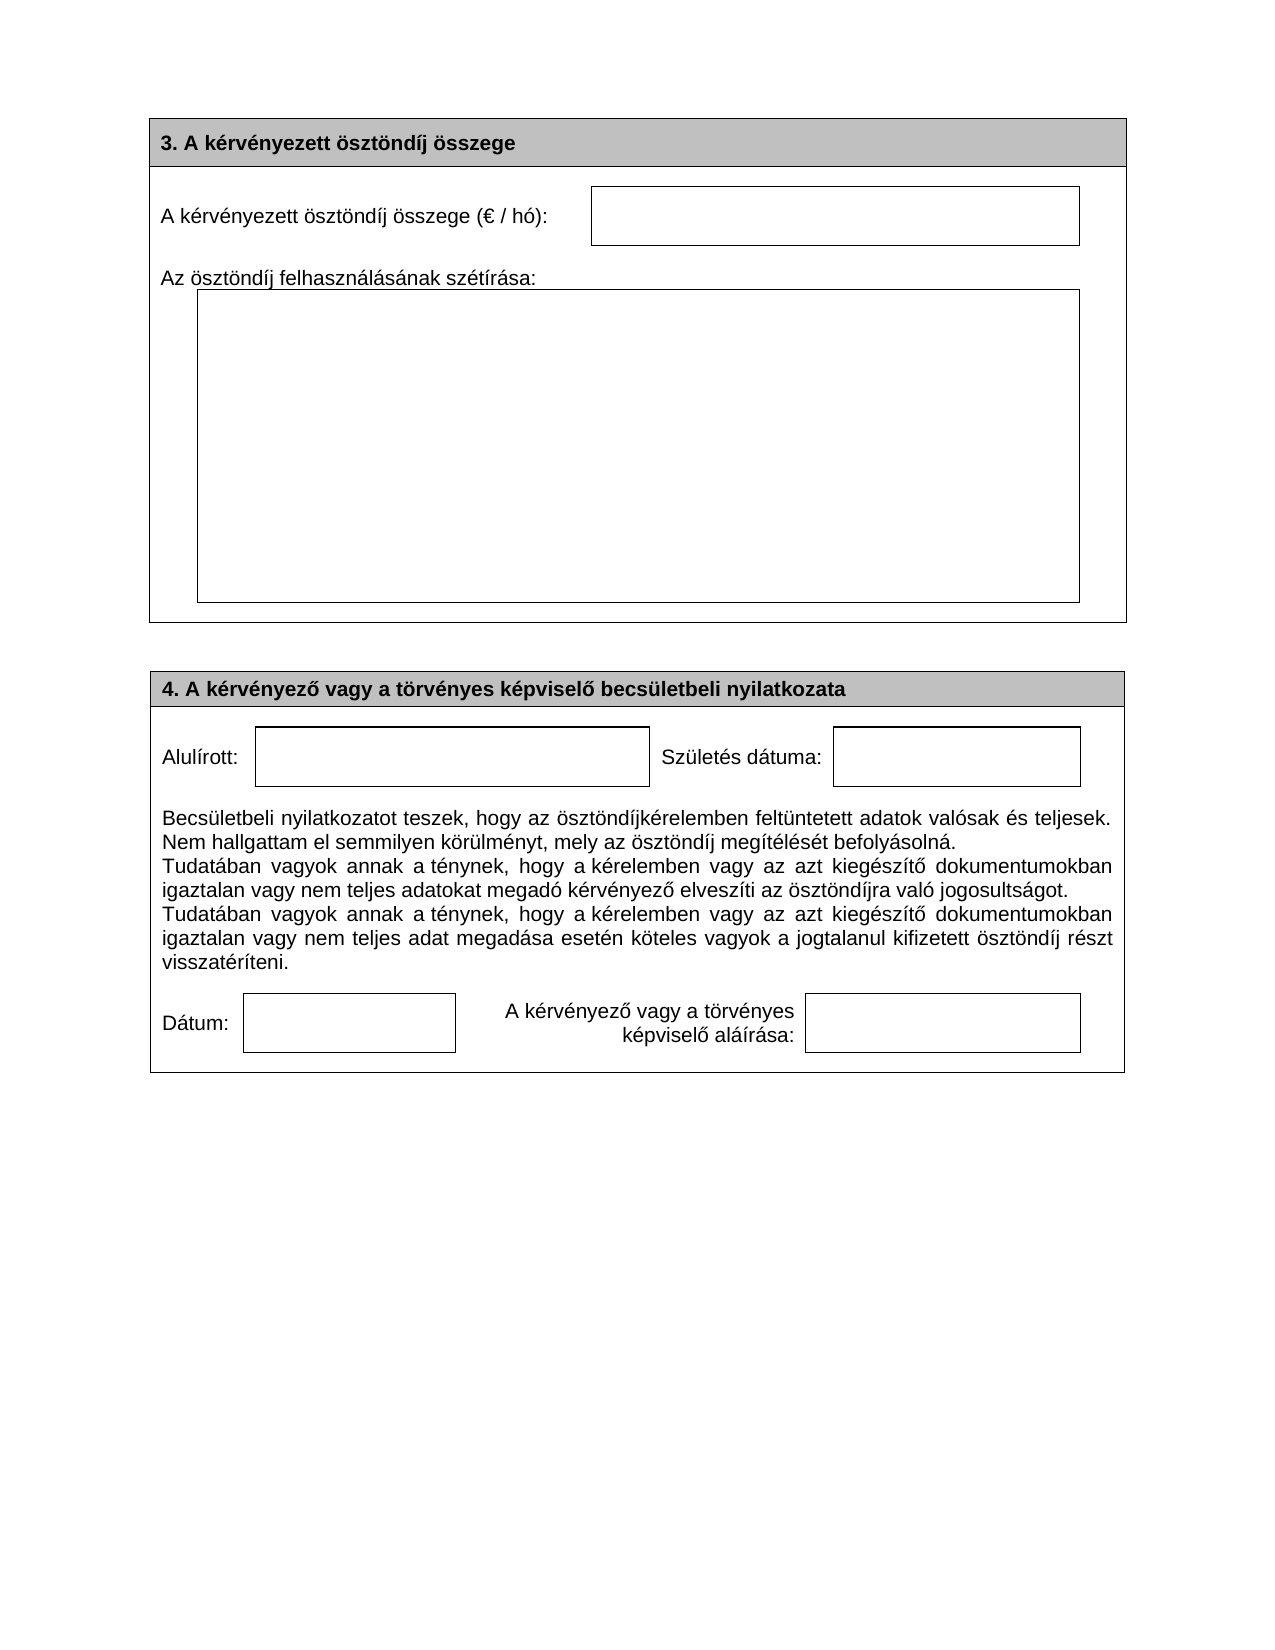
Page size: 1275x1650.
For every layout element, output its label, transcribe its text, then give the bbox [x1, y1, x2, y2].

table_cell [1081, 993, 1124, 1052]
table_cell [1080, 289, 1126, 602]
table_cell [592, 187, 1079, 245]
table_header 3. A kérvényezett ösztöndíj összege [150, 119, 1126, 166]
table_cell [151, 786, 1124, 806]
table_cell [256, 728, 649, 786]
table_cell A kérvényezett ösztöndíj összege (€ / hó): [150, 186, 591, 245]
table_cell [150, 245, 1126, 265]
table_cell [150, 289, 197, 602]
table_cell [150, 602, 1126, 622]
table_cell Dátum: [151, 993, 243, 1052]
table_cell [1081, 726, 1124, 786]
table_cell [806, 994, 1080, 1052]
table_header 4. A kérvényező vagy a törvényes képviselő becsületbeli nyilatkozata [151, 672, 1124, 706]
table_cell [151, 1052, 1124, 1072]
table_cell Születés dátuma: [650, 726, 833, 786]
table_cell [151, 707, 1124, 726]
table_cell [150, 167, 1126, 186]
table_cell [151, 974, 1124, 993]
table_cell Becsületbeli nyilatkozatot teszek, hogy az ösztöndíjkérelemben feltüntetett adatok valósak és teljesek. Nem hallgattam el semmilyen körülményt, mely az ösztöndíj megítélését befolyásolná. Tudatában vagyok annak a ténynek, hogy a kérelemben vagy az azt kiegészítő dokumentumokban igaztalan vagy nem teljes adatokat megadó kérvényező elveszíti az ösztöndíjra való jogosultságot. Tudatában vagyok annak a ténynek, hogy a kérelemben vagy az azt kiegészítő dokumentumokban igaztalan vagy nem teljes adat megadása esetén köteles vagyok a jogtalanul kifizetett ösztöndíj részt visszatéríteni. [151, 806, 1124, 973]
table_cell [244, 994, 455, 1052]
table_cell [198, 290, 1079, 602]
table_cell [1080, 186, 1126, 245]
table_cell Alulírott: [151, 726, 255, 786]
table_cell A kérvényező vagy a törvényes képviselő aláírása: [456, 993, 805, 1052]
table_cell Az ösztöndíj felhasználásának szétírása: [150, 265, 1126, 289]
table_cell [834, 728, 1080, 786]
